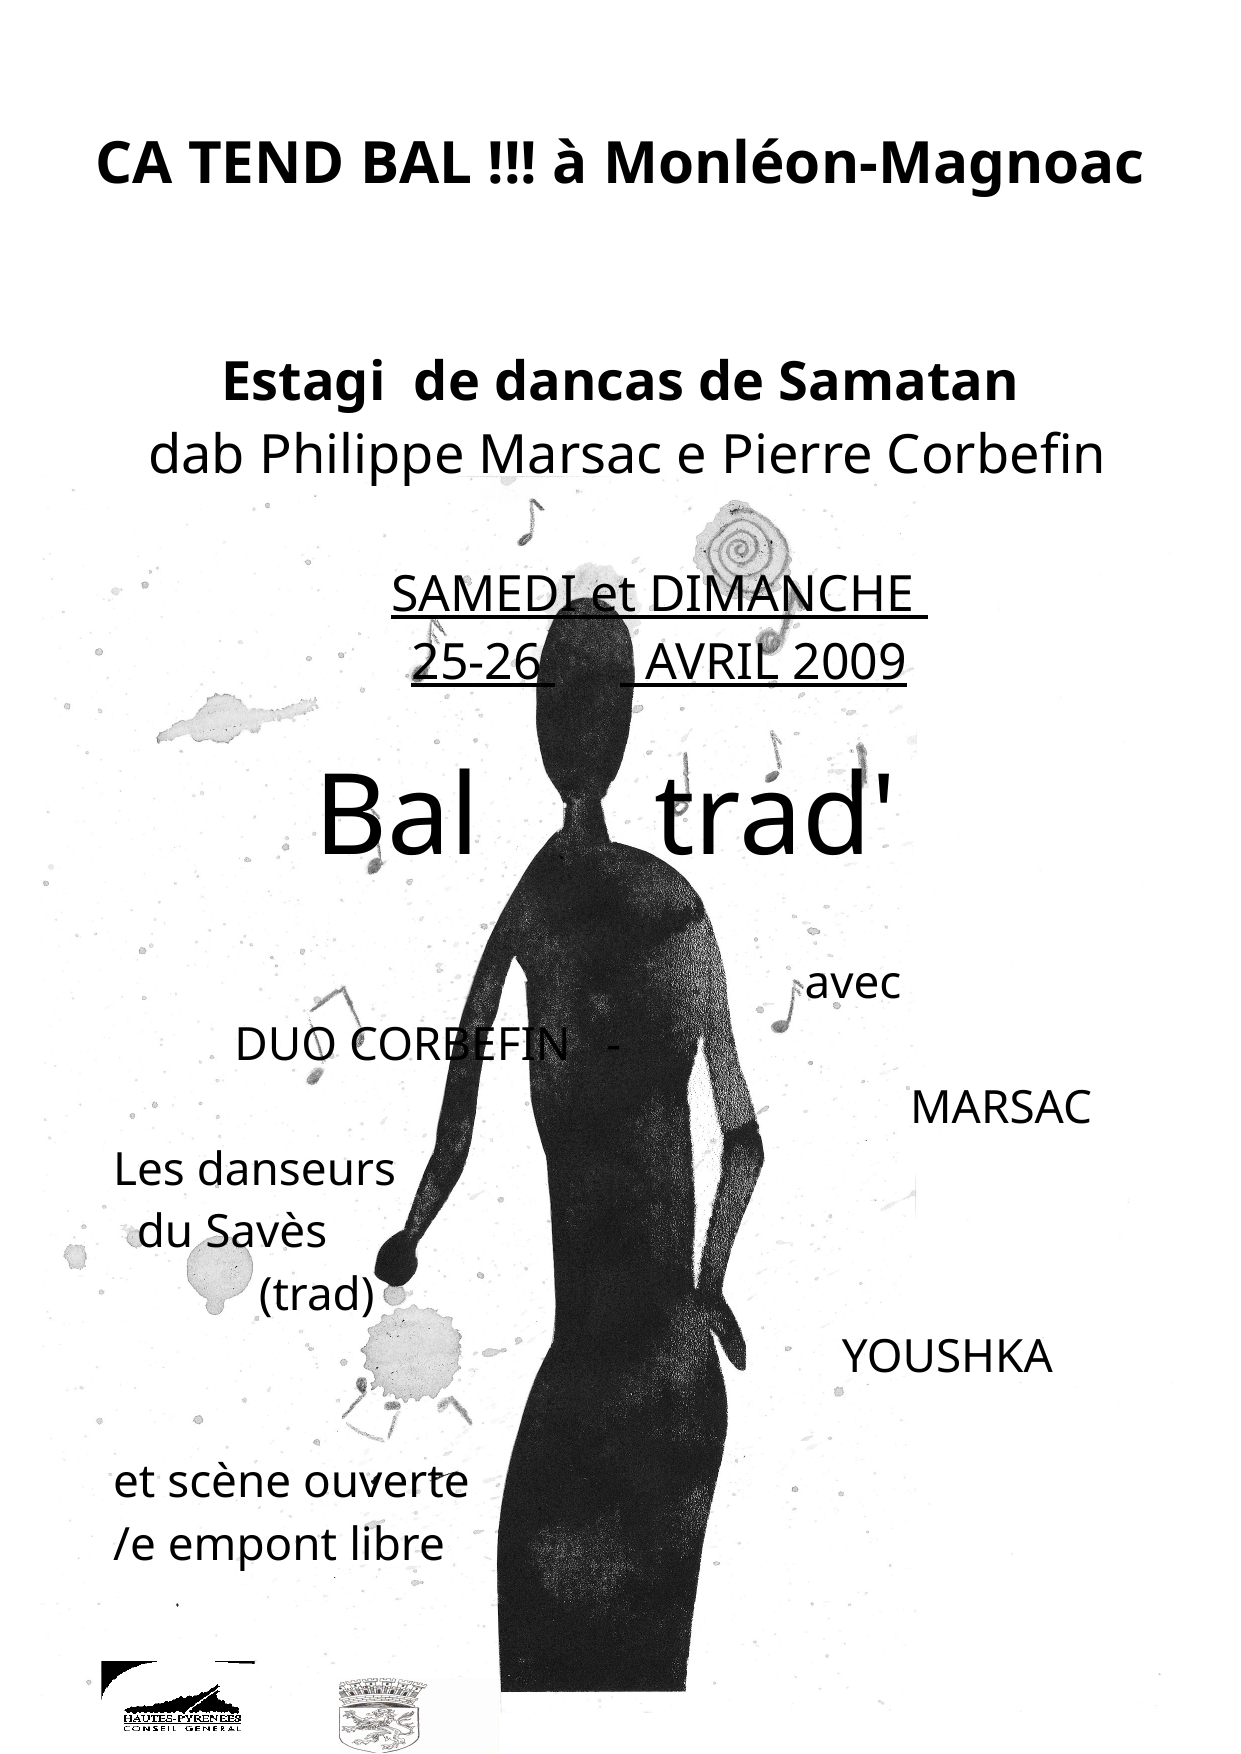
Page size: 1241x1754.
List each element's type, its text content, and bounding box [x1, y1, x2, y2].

picture [41, 1573, 842, 1753]
text et scène ouverte [41, 1448, 1199, 1511]
text du Savès [41, 1199, 1199, 1261]
picture [41, 1386, 842, 1448]
picture [41, 912, 842, 949]
text 25-26 AVRIL 2009 [41, 626, 1199, 694]
text DUO CORBEFIN - M MARSAC [41, 1012, 1199, 1137]
text (trad) [41, 1261, 1199, 1324]
text Bal trad' [41, 734, 1199, 887]
text YOUSHKA [41, 1324, 1199, 1386]
text dab Philippe Marsac e Pierre Corbefin [41, 416, 1199, 490]
text CA TEND BAL !!! à Monléon-Magnoac [41, 121, 1199, 200]
text Les danseurs [41, 1137, 1199, 1199]
text /e empont libre [41, 1511, 1199, 1573]
text SAMEDI et DIMANCHE [41, 558, 1199, 626]
text avec [41, 949, 1199, 1012]
text Estagi de dancas de Samatan [41, 342, 1199, 416]
